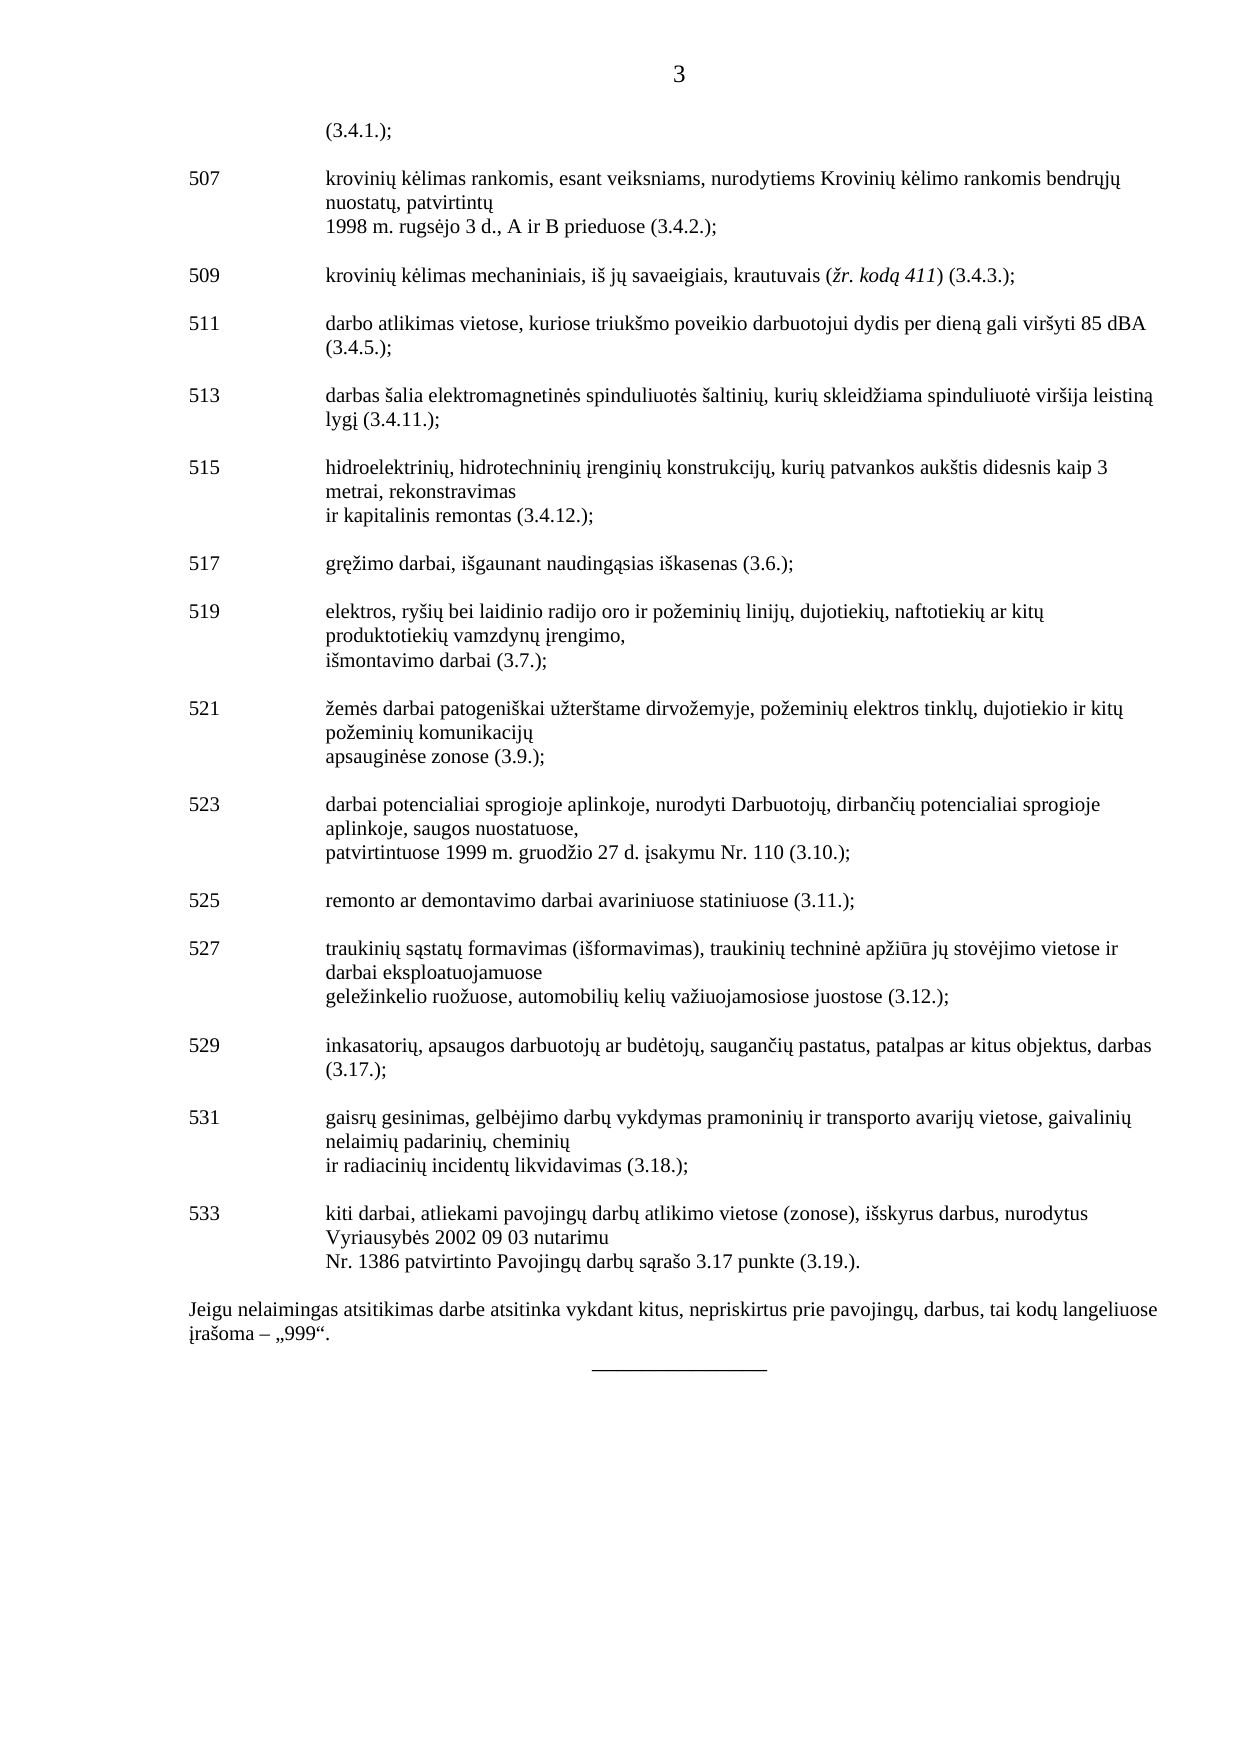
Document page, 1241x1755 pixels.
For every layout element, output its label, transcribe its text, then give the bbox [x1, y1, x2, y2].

table_cell [177, 287, 314, 311]
table_cell [177, 672, 314, 696]
table_cell [314, 1177, 1181, 1201]
table_cell 509 [177, 263, 314, 287]
table_cell išmontavimo darbai (3.7.); [314, 648, 1181, 672]
table_cell [177, 912, 314, 936]
table_cell [314, 431, 1181, 455]
table_cell 523 [177, 792, 314, 840]
table_cell [177, 1249, 314, 1273]
table_cell traukinių sąstatų formavimas (išformavimas), traukinių techninė apžiūra jų stovėjimo vietose ir darbai eksploatuojamuose [314, 936, 1181, 984]
table_cell [314, 1009, 1181, 1032]
table_cell [177, 503, 314, 527]
table_cell gaisrų gesinimas, gelbėjimo darbų vykdymas pramoninių ir transporto avarijų vietose, gaivalinių nelaimių padarinių, cheminių [314, 1105, 1181, 1153]
table_cell 521 [177, 696, 314, 744]
table_cell [177, 214, 314, 238]
table_cell ir radiacinių incidentų likvidavimas (3.18.); [314, 1153, 1181, 1177]
table_cell darbas šalia elektromagnetinės spinduliuotės šaltinių, kurių skleidžiama spinduliuotė viršija leistiną lygį (3.4.11.); [314, 383, 1181, 431]
table_cell darbai potencialiai sprogioje aplinkoje, nurodyti Darbuotojų, dirbančių potencialiai sprogioje aplinkoje, saugos nuostatuose, [314, 792, 1181, 840]
table_cell 513 [177, 383, 314, 431]
table_cell [314, 359, 1181, 383]
table_cell [177, 984, 314, 1008]
table_cell [314, 912, 1181, 936]
table_cell [314, 287, 1181, 311]
table_cell (3.4.1.); [314, 118, 1181, 142]
table_cell [314, 142, 1181, 166]
table_cell 533 [177, 1201, 314, 1249]
table_cell hidroelektrinių, hidrotechninių įrenginių konstrukcijų, kurių patvankos aukštis didesnis kaip 3 metrai, rekonstravimas [314, 455, 1181, 503]
table_cell kiti darbai, atliekami pavojingų darbų atlikimo vietose (zonose), išskyrus darbus, nurodytus Vyriausybės 2002 09 03 nutarimu [314, 1201, 1181, 1249]
table_cell darbo atlikimas vietose, kuriose triukšmo poveikio darbuotojui dydis per dieną gali viršyti 85 dBA (3.4.5.); [314, 311, 1181, 359]
table_cell [314, 864, 1181, 888]
table_cell [177, 1177, 314, 1201]
table_cell geležinkelio ruožuose, automobilių kelių važiuojamosiose juostose (3.12.); [314, 984, 1181, 1008]
table_cell [177, 1009, 314, 1032]
table_cell [177, 359, 314, 383]
table_cell patvirtintuose 1999 m. gruodžio 27 d. įsakymu Nr. 110 (3.10.); [314, 840, 1181, 864]
table_cell krovinių kėlimas rankomis, esant veiksniams, nurodytiems Krovinių kėlimo rankomis bendrųjų nuostatų, patvirtintų [314, 166, 1181, 214]
table_cell 531 [177, 1105, 314, 1153]
table_cell [314, 768, 1181, 792]
table_cell 519 [177, 599, 314, 647]
table_cell 511 [177, 311, 314, 359]
table_cell [177, 239, 314, 262]
table_cell [314, 527, 1181, 551]
table_cell 525 [177, 888, 314, 912]
table_cell 515 [177, 455, 314, 503]
table_cell [177, 744, 314, 768]
table_cell žemės darbai patogeniškai užterštame dirvožemyje, požeminių elektros tinklų, dujotiekio ir kitų požeminių komunikacijų [314, 696, 1181, 744]
table_cell 527 [177, 936, 314, 984]
table_cell remonto ar demontavimo darbai avariniuose statiniuose (3.11.); [314, 888, 1181, 912]
table_cell 1998 m. rugsėjo 3 d., A ir B prieduose (3.4.2.); [314, 214, 1181, 238]
table_cell 507 [177, 166, 314, 214]
table_cell [177, 527, 314, 551]
table_cell [177, 840, 314, 864]
table_cell [177, 648, 314, 672]
text ______________ [177, 1345, 1181, 1374]
table_cell [314, 672, 1181, 696]
table_cell inkasatorių, apsaugos darbuotojų ar budėtojų, saugančių pastatus, patalpas ar kitus objektus, darbas (3.17.); [314, 1033, 1181, 1081]
table_cell [177, 118, 314, 142]
table_cell ir kapitalinis remontas (3.4.12.); [314, 503, 1181, 527]
table_cell Nr. 1386 patvirtinto Pavojingų darbų sąrašo 3.17 punkte (3.19.). [314, 1249, 1181, 1273]
table_cell [177, 431, 314, 455]
table_cell [177, 1153, 314, 1177]
table_cell [314, 575, 1181, 599]
table_cell apsauginėse zonose (3.9.); [314, 744, 1181, 768]
table_cell Jeigu nelaimingas atsitikimas darbe atsitinka vykdant kitus, nepriskirtus prie pavojingų, darbus, tai kodų langeliuose įrašoma – „999“. [177, 1297, 1181, 1345]
table_cell 529 [177, 1033, 314, 1081]
table_cell [314, 1081, 1181, 1105]
table_cell [177, 1273, 314, 1297]
table_cell [314, 239, 1181, 262]
table_cell [177, 864, 314, 888]
table_cell [177, 575, 314, 599]
table_cell elektros, ryšių bei laidinio radijo oro ir požeminių linijų, dujotiekių, naftotiekių ar kitų produktotiekių vamzdynų įrengimo, [314, 599, 1181, 647]
table_cell [177, 142, 314, 166]
table_cell [177, 1081, 314, 1105]
table_cell gręžimo darbai, išgaunant naudingąsias iškasenas (3.6.); [314, 551, 1181, 575]
table_cell [177, 768, 314, 792]
table_cell [314, 1273, 1181, 1297]
table_cell 517 [177, 551, 314, 575]
table_cell krovinių kėlimas mechaniniais, iš jų savaeigiais, krautuvais (žr. kodą 411) (3.4.3.); [314, 263, 1181, 287]
